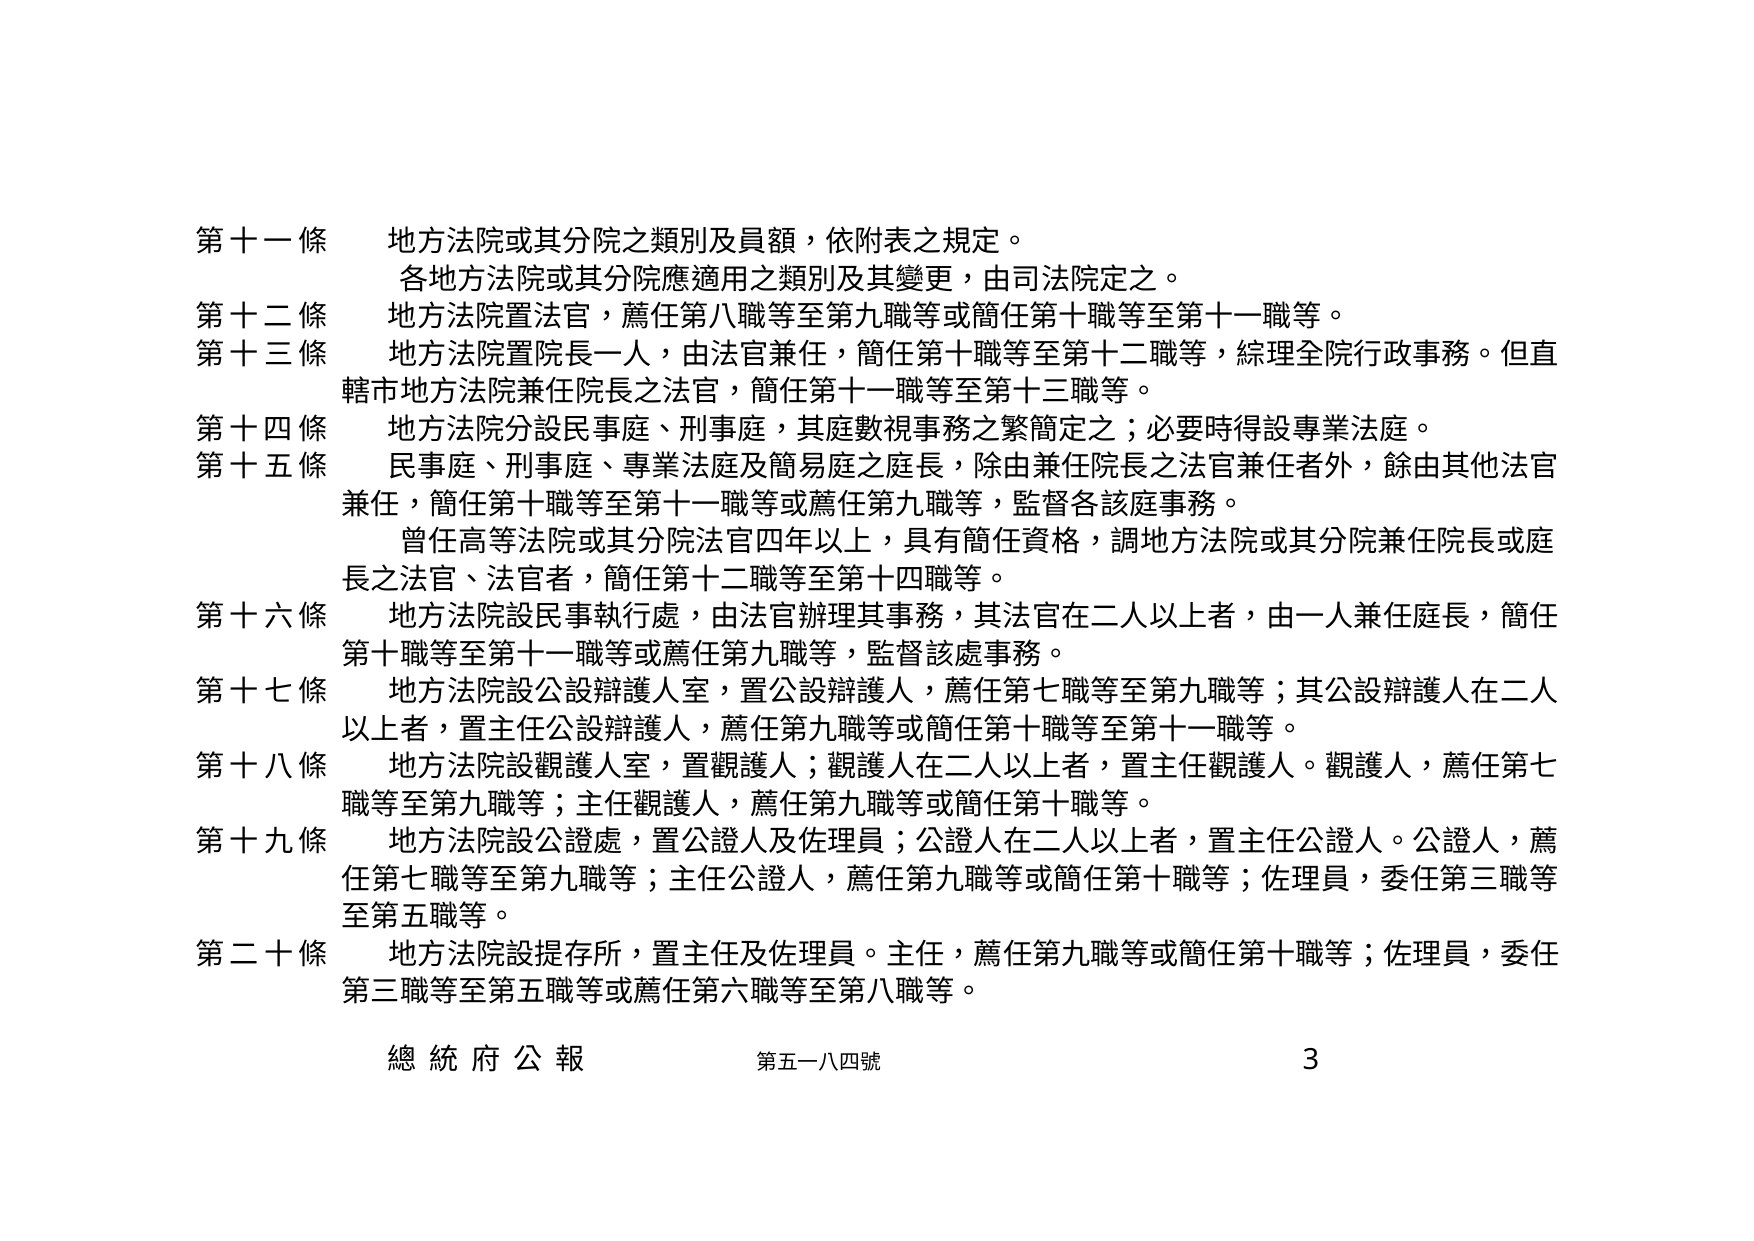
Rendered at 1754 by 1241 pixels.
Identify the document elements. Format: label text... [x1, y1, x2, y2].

text 第十八條 地方法院設觀護人室，置觀護人；觀護人在二人以上者，置主任觀護人。觀護人，薦任第七職等至第九職等；主任觀護人，薦任第九職等或簡任第十職等。 [195, 747, 1559, 822]
text 第十五條 民事庭、刑事庭、專業法庭及簡易庭之庭長，除由兼任院長之法官兼任者外，餘由其他法官兼任，簡任第十職等至第十一職等或薦任第九職等，監督各該庭事務。 [195, 447, 1559, 522]
text 第十四條 地方法院分設民事庭、刑事庭，其庭數視事務之繁簡定之；必要時得設專業法庭。 [195, 409, 1559, 447]
text 第二十條 地方法院設提存所，置主任及佐理員。主任，薦任第九職等或簡任第十職等；佐理員，委任第三職等至第五職等或薦任第六職等至第八職等。 [195, 934, 1559, 1009]
text 第十七條 地方法院設公設辯護人室，置公設辯護人，薦任第七職等至第九職等；其公設辯護人在二人以上者，置主任公設辯護人，薦任第九職等或簡任第十職等至第十一職等。 [195, 672, 1559, 747]
text 第十九條 地方法院設公證處，置公證人及佐理員；公證人在二人以上者，置主任公證人。公證人，薦任第七職等至第九職等；主任公證人，薦任第九職等或簡任第十職等；佐理員，委任第三職等至第五職等。 [195, 822, 1559, 934]
text 第十六條 地方法院設民事執行處，由法官辦理其事務，其法官在二人以上者，由一人兼任庭長，簡任第十職等至第十一職等或薦任第九職等，監督該處事務。 [195, 597, 1559, 672]
text 曾任高等法院或其分院法官四年以上，具有簡任資格，調地方法院或其分院兼任院長或庭長之法官、法官者，簡任第十二職等至第十四職等。 [341, 522, 1559, 597]
text 第十二條 地方法院置法官，薦任第八職等至第九職等或簡任第十職等至第十一職等。 [195, 297, 1559, 334]
text 第十三條 地方法院置院長一人，由法官兼任，簡任第十職等至第十二職等，綜理全院行政事務。但直轄市地方法院兼任院長之法官，簡任第十一職等至第十三職等。 [195, 334, 1559, 409]
text 第十一條 地方法院或其分院之類別及員額，依附表之規定。 [195, 222, 1559, 259]
text 各地方法院或其分院應適用之類別及其變更，由司法院定之。 [341, 259, 1559, 297]
